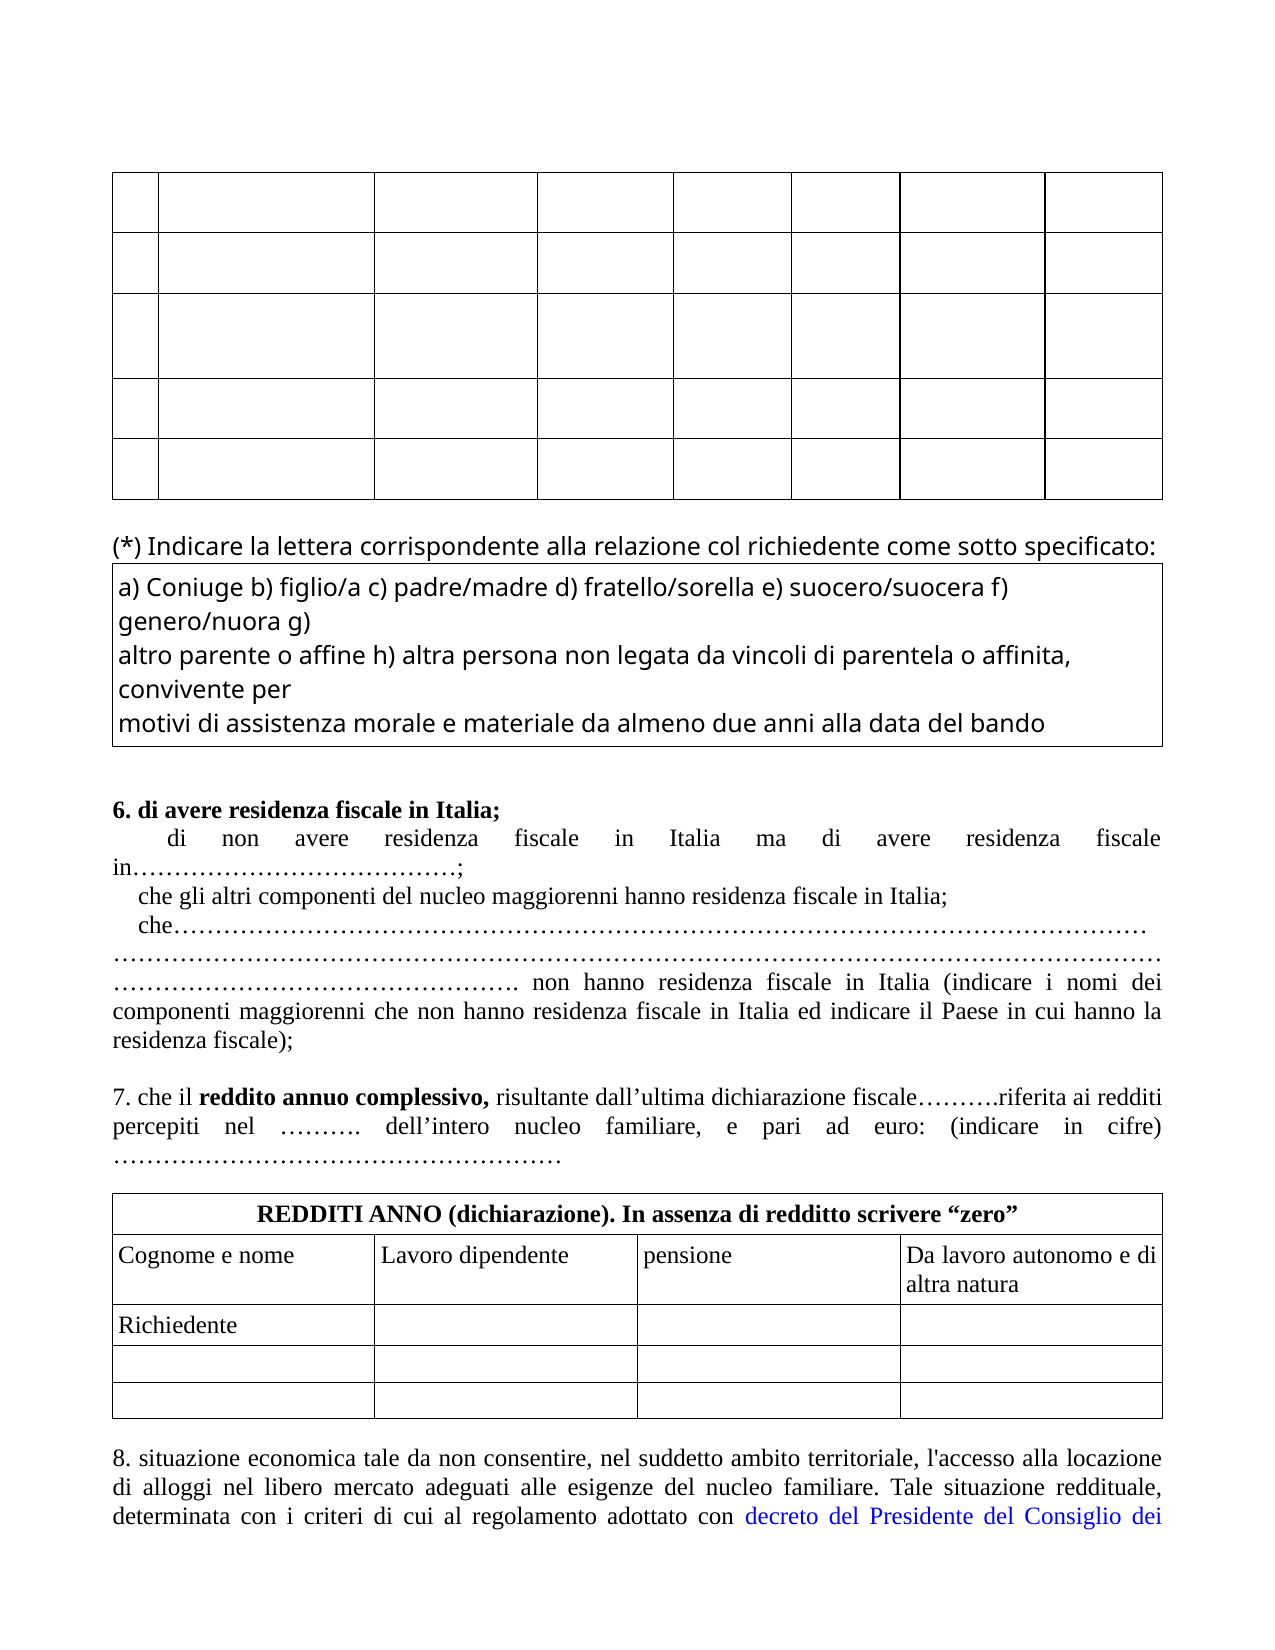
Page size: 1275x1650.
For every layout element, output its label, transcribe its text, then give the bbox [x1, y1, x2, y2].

table_cell [113, 1383, 374, 1418]
table_cell [901, 379, 1044, 438]
table_cell [638, 1383, 900, 1418]
table_cell [901, 1305, 1162, 1345]
table_cell [901, 173, 1044, 232]
table_cell [538, 294, 673, 378]
table_cell Richiedente [113, 1305, 374, 1345]
table_cell [113, 439, 158, 499]
table_cell [113, 379, 158, 438]
table_cell [1046, 379, 1162, 438]
table_cell [638, 1346, 900, 1382]
table_cell [159, 233, 374, 293]
table_cell [1046, 294, 1162, 378]
table_cell [901, 233, 1044, 293]
table_cell [159, 173, 374, 232]
table_cell Lavoro dipendente [375, 1235, 637, 1304]
table_cell [538, 439, 673, 499]
table_cell [674, 233, 791, 293]
table_cell [901, 294, 1044, 378]
table_cell [674, 173, 791, 232]
table_cell [674, 379, 791, 438]
table_header REDDITI ANNO (dichiarazione). In assenza di redditto scrivere “zero” [113, 1194, 1162, 1234]
table_cell [375, 173, 537, 232]
table_cell [1046, 439, 1162, 499]
table_cell [792, 294, 899, 378]
table_cell [113, 1346, 374, 1382]
table_cell [538, 173, 673, 232]
table_cell [113, 173, 158, 232]
table_cell Cognome e nome [113, 1235, 374, 1304]
table_cell [901, 1383, 1162, 1418]
table_cell [375, 1305, 637, 1345]
table_cell [538, 379, 673, 438]
table_cell Da lavoro autonomo e di altra natura [901, 1235, 1162, 1304]
table_cell [375, 233, 537, 293]
table_cell [792, 233, 899, 293]
text 6. di avere residenza fiscale in Italia; [501, 795, 1163, 823]
text  di non avere residenza fiscale in Italia ma di avere residenza fiscale in…………………………………; [463, 852, 1163, 881]
table_cell [159, 294, 374, 378]
table_cell [792, 379, 899, 438]
table_cell [1046, 173, 1162, 232]
table_cell [538, 233, 673, 293]
table_cell [375, 1383, 637, 1418]
table_cell [159, 379, 374, 438]
table_cell [638, 1305, 900, 1345]
text  che gli altri componenti del nucleo maggiorenni hanno residenza fiscale in Italia; [948, 881, 1163, 910]
table_cell [375, 439, 537, 499]
table_cell [901, 1346, 1162, 1382]
table_cell [375, 379, 537, 438]
table_header a) Coniuge b) figlio/a c) padre/madre d) fratello/sorella e) suocero/suocera f) genero/nuora g) altro parente o affine h) altra persona non legata da vincoli di parentela o affinita, convivente per motivi di assistenza morale e materiale da almeno due anni alla data del bando [113, 564, 1162, 746]
table_cell pensione [638, 1235, 900, 1304]
text …………………………………………. non hanno residenza fiscale in Italia (indicare i nomi dei componenti maggiorenni che non hanno residenza fiscale in Italia ed indicare il Paese in cui hanno la residenza fiscale); [293, 1025, 1163, 1053]
table_cell [792, 173, 899, 232]
table_cell [792, 439, 899, 499]
table_cell [375, 294, 537, 378]
table_cell [113, 233, 158, 293]
table_cell [113, 294, 158, 378]
table_cell [674, 439, 791, 499]
text 7. che il reddito annuo complessivo, risultante dall’ultima dichiarazione fiscale……….riferita ai redditi percepiti nel ………. dell’intero nucleo familiare, e pari ad euro: (indicare in cifre) ……………………………………………… [562, 1140, 1163, 1168]
table_cell [159, 439, 374, 499]
table_cell [674, 294, 791, 378]
table_cell [1046, 233, 1162, 293]
table_cell [901, 439, 1044, 499]
table_cell [375, 1346, 637, 1382]
